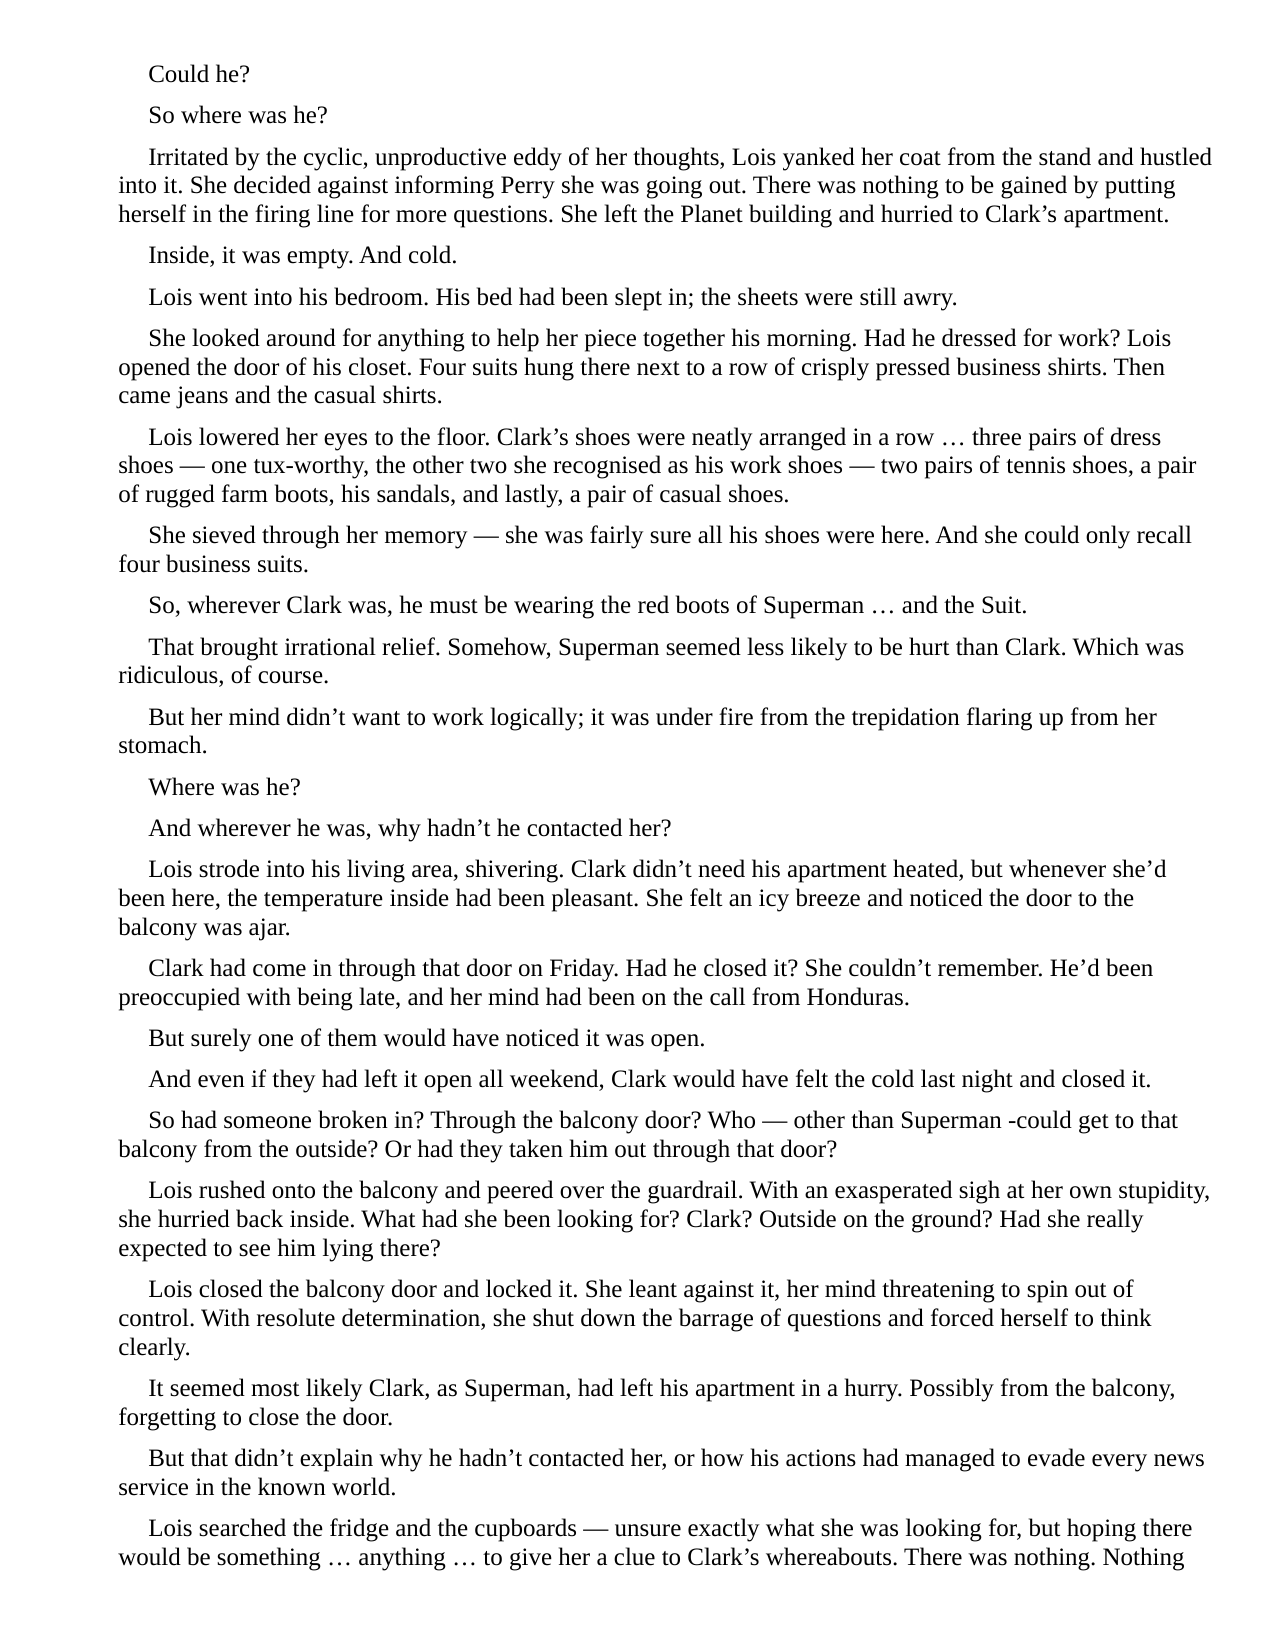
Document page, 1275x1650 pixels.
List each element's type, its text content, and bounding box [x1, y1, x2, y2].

text Could he? [118, 59, 1216, 88]
text Lois strode into his living area, shivering. Clark didn’t need his apartment heated, but whenever she’d been here, the temperature inside had been pleasant. She felt an icy breeze and noticed the door to the balcony was ajar. [118, 854, 1216, 940]
text Lois closed the balcony door and locked it. She leant against it, her mind threatening to spin out of control. With resolute determination, she shut down the barrage of questions and forced herself to think clearly. [118, 1274, 1216, 1360]
text Lois searched the fridge and the cupboards — unsure exactly what she was looking for, but hoping there would be something … anything … to give her a clue to Clark’s whereabouts. There was nothing. Nothing [118, 1513, 1216, 1570]
text She sieved through her memory — she was fairly sure all his shoes were here. And she could only recall four business suits. [118, 520, 1216, 578]
text So, wherever Clark was, he must be wearing the red boots of Superman … and the Suit. [118, 590, 1216, 619]
text That brought irrational relief. Somehow, Superman seemed less likely to be hurt than Clark. Which was ridiculous, of course. [118, 632, 1216, 689]
text So had someone broken in? Through the balcony door? Who — other than Superman -could get to that balcony from the outside? Or had they taken him out through that door? [118, 1105, 1216, 1163]
text And even if they had left it open all weekend, Clark would have felt the cold last night and closed it. [118, 1064, 1216, 1093]
text She looked around for anything to help her piece together his morning. Had he dressed for work? Lois opened the door of his closet. Four suits hung there next to a row of crisply pressed business shirts. Then came jeans and the casual shirts. [118, 323, 1216, 409]
text So where was he? [118, 100, 1216, 129]
text Clark had come in through that door on Friday. Had he closed it? She couldn’t remember. He’d been preoccupied with being late, and her mind had been on the call from Honduras. [118, 953, 1216, 1010]
text Lois lowered her eyes to the floor. Clark’s shoes were neatly arranged in a row … three pairs of dress shoes — one tux-worthy, the other two she recognised as his work shoes — two pairs of tennis shoes, a pair of rugged farm boots, his sandals, and lastly, a pair of casual shoes. [118, 422, 1216, 508]
text But that didn’t explain why he hadn’t contacted her, or how his actions had managed to evade every news service in the known world. [118, 1443, 1216, 1500]
text Inside, it was empty. And cold. [118, 240, 1216, 269]
text Lois went into his bedroom. His bed had been slept in; the sheets were still awry. [118, 282, 1216, 310]
text But her mind didn’t want to work logically; it was under fire from the trepidation flaring up from her stomach. [118, 702, 1216, 759]
text And wherever he was, why hadn’t he contacted her? [118, 813, 1216, 842]
text Where was he? [118, 772, 1216, 800]
text Lois rushed onto the balcony and peered over the guardrail. With an exasperated sigh at her own stupidity, she hurried back inside. What had she been looking for? Clark? Outside on the ground? Had she really expected to see him lying there? [118, 1175, 1216, 1262]
text But surely one of them would have noticed it was open. [118, 1023, 1216, 1052]
text Irritated by the cyclic, unproductive eddy of her thoughts, Lois yanked her coat from the stand and hustled into it. She decided against informing Perry she was going out. There was nothing to be gained by putting herself in the firing line for more questions. She left the Planet building and hurried to Clark’s apartment. [118, 142, 1216, 228]
text It seemed most likely Clark, as Superman, had left his apartment in a hurry. Possibly from the balcony, forgetting to close the door. [118, 1373, 1216, 1430]
